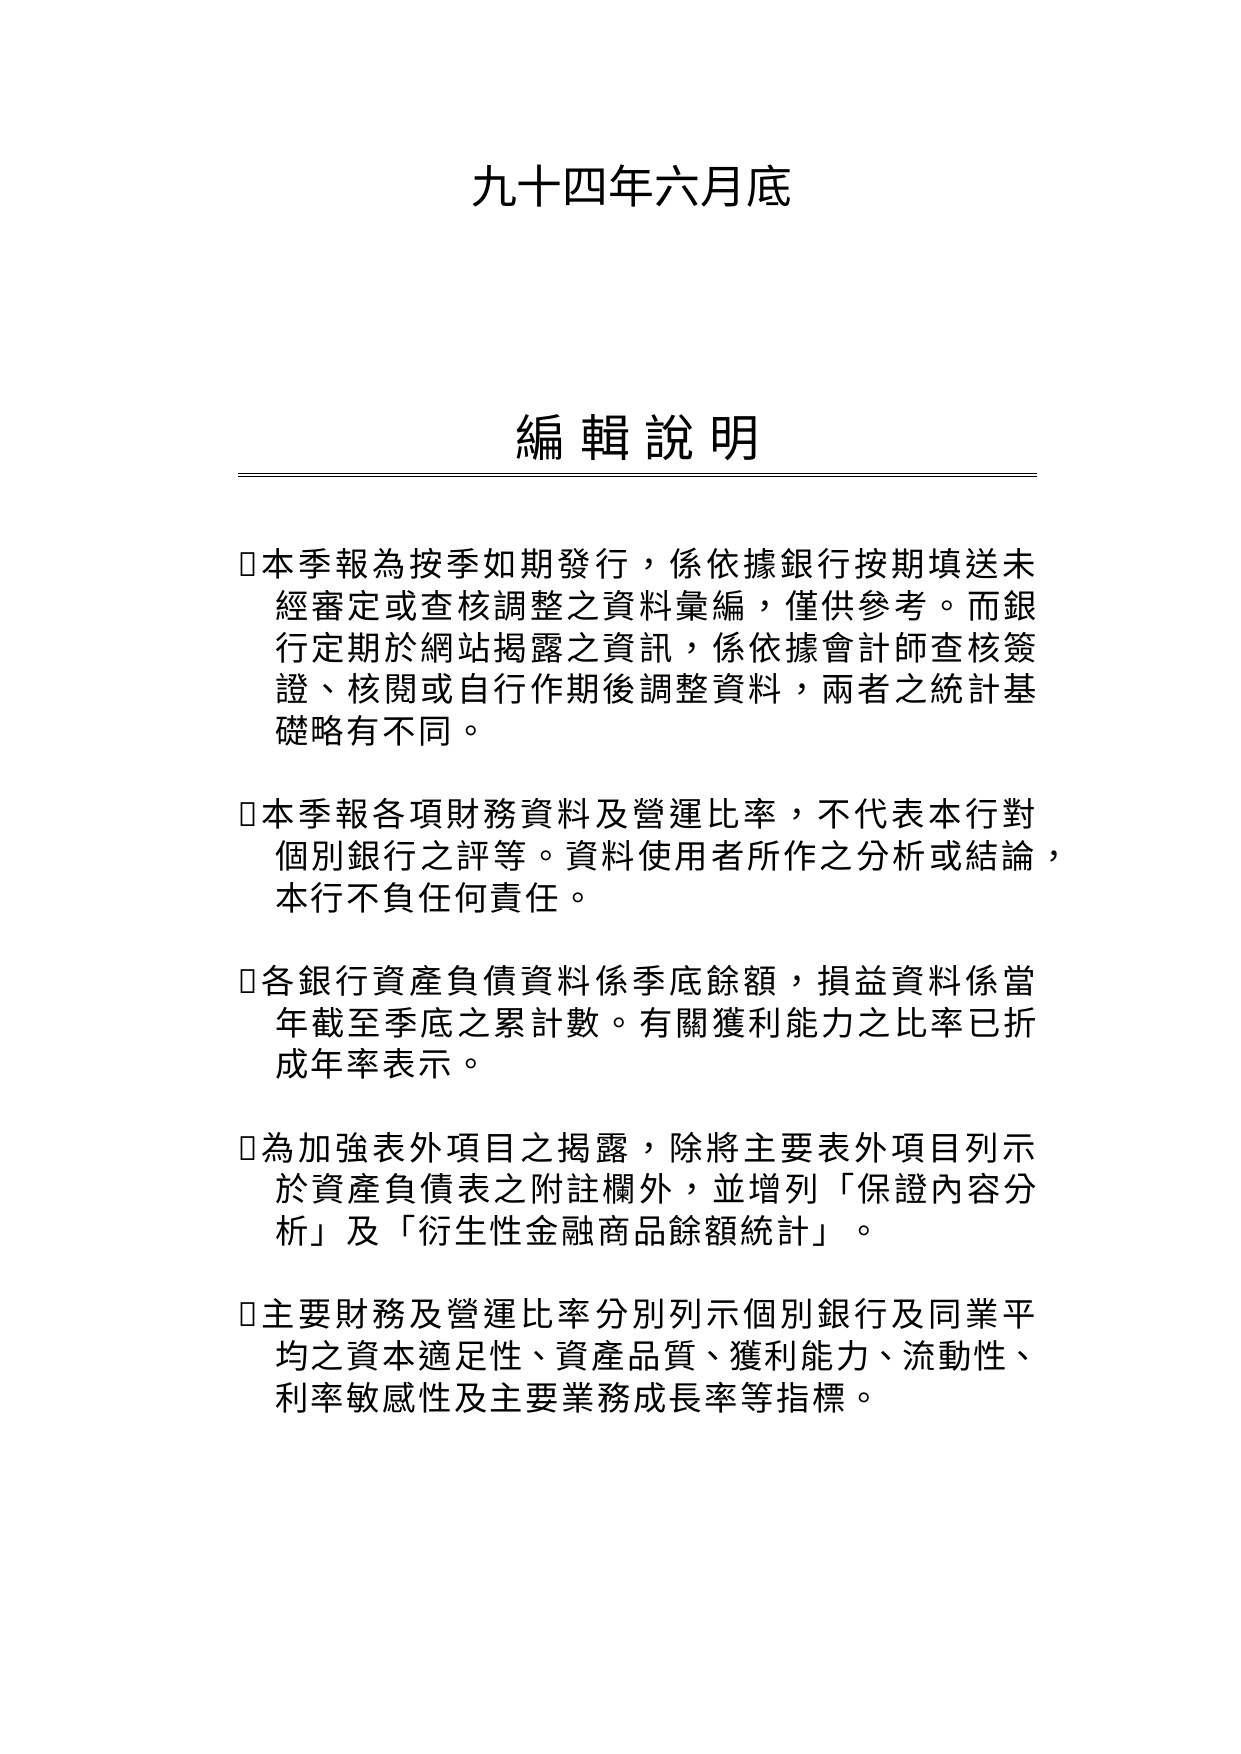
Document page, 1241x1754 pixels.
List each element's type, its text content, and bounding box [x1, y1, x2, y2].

text 九十四年六月底 [225, 150, 1037, 216]
text 主要財務及營運比率分別列示個別銀行及同業平均之資本適足性、資產品質、獲利能力、流動性、利率敏感性及主要業務成長率等指標。 [237, 1293, 1037, 1418]
text 各銀行資產負債資料係季底餘額，損益資料係當年截至季底之累計數。有關獲利能力之比率已折成年率表示。 [237, 960, 1037, 1085]
text 本季報為按季如期發行，係依據銀行按期填送未經審定或查核調整之資料彙編，僅供參考。而銀行定期於網站揭露之資訊，係依據會計師查核簽證、核閱或自行作期後調整資料，兩者之統計基礎略有不同。 [237, 543, 1037, 752]
text 本季報各項財務資料及營運比率，不代表本行對個別銀行之評等。資料使用者所作之分析或結論，本行不負任何責任。 [237, 793, 1037, 918]
text 為加強表外項目之揭露，除將主要表外項目列示於資產負債表之附註欄外，並增列「保證內容分析」及「衍生性金融商品餘額統計」。 [237, 1127, 1037, 1252]
text 編輯說明 [237, 398, 1037, 477]
